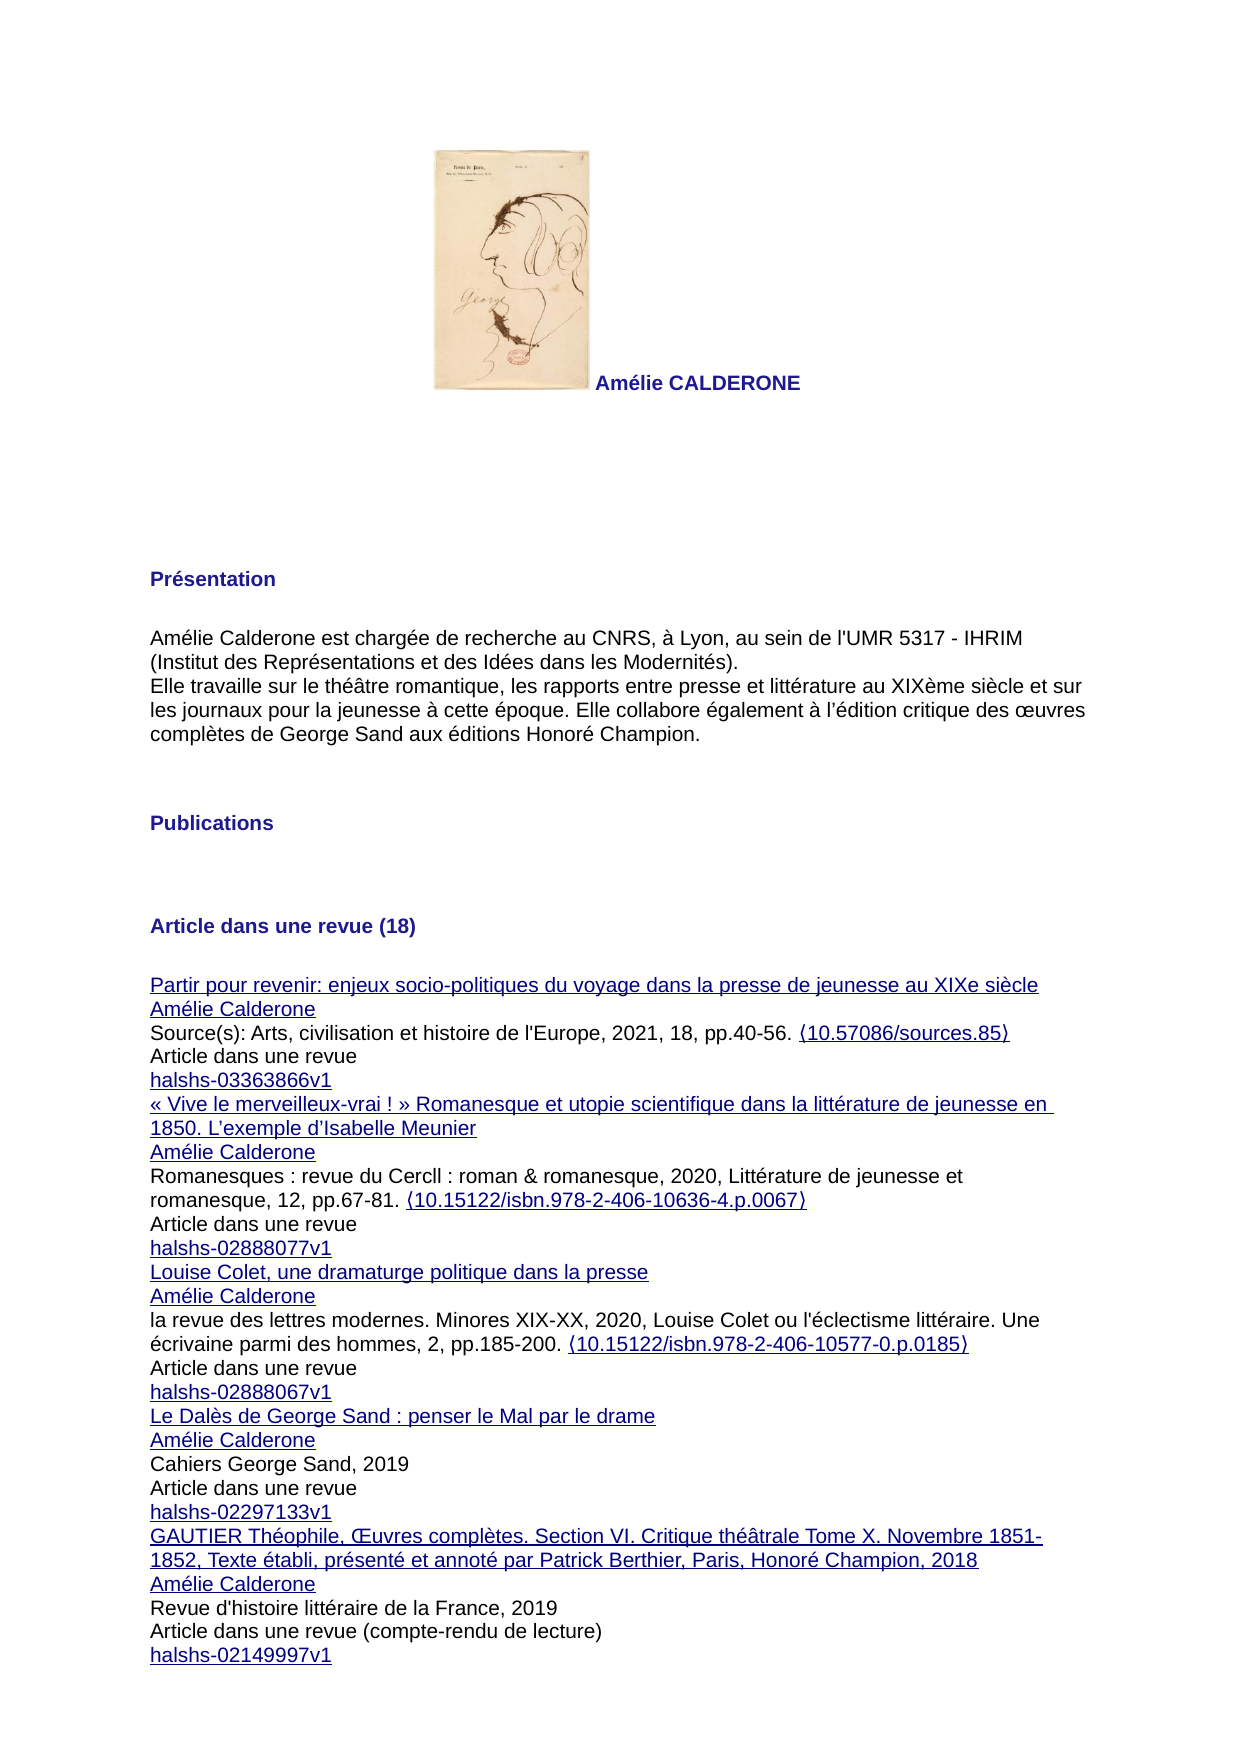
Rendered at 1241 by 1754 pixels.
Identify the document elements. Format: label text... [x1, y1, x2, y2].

table_cell « Vive le merveilleux-vrai ! » Romanesque et utopie scientifique dans la littérature de jeunesse en 1850. L’exemple d’Isabelle Meunier Amélie Calderone Romanesques : revue du Cercll : roman & romanesque, 2020, Littérature de jeunesse et romanesque, 12, pp.67-81. ⟨10.15122/isbn.978-2-406-10636-4.p.0067⟩ Article dans une revue halshs-02888077v1 [150, 1092, 1090, 1260]
picture [433, 150, 590, 390]
table_cell Louise Colet, une dramaturge politique dans la presse Amélie Calderone la revue des lettres modernes. Minores XIX-XX, 2020, Louise Colet ou l'éclectisme littéraire. Une écrivaine parmi des hommes, 2, pp.185-200. ⟨10.15122/isbn.978-2-406-10577-0.p.0185⟩ Article dans une revue halshs-02888067v1 [150, 1260, 1090, 1404]
subtitle Publications [150, 811, 1090, 835]
text Amélie Calderone est chargée de recherche au CNRS, à Lyon, au sein de l'UMR 5317 - IHRIM (Institut des Représentations et des Idées dans les Modernités). [150, 626, 1090, 673]
subtitle Amélie CALDERONE [150, 150, 1090, 394]
table_cell GAUTIER Théophile, Œuvres complètes. Section VI. Critique théâtrale Tome X. Novembre 1851-1852, Texte établi, présenté et annoté par Patrick Berthier, Paris, Honoré Champion, 2018 Amélie Calderone Revue d'histoire littéraire de la France, 2019 Article dans une revue (compte-rendu de lecture) halshs-02149997v1 [150, 1524, 1090, 1667]
subtitle Présentation [150, 567, 1090, 591]
subtitle Article dans une revue (18) [150, 914, 1090, 938]
text Elle travaille sur le théâtre romantique, les rapports entre presse et littérature au XIXème siècle et sur les journaux pour la jeunesse à cette époque. Elle collabore également à l’édition critique des œuvres complètes de George Sand aux éditions Honoré Champion. [150, 673, 1090, 745]
table_cell Le Dalès de George Sand : penser le Mal par le drame Amélie Calderone Cahiers George Sand, 2019 Article dans une revue halshs-02297133v1 [150, 1404, 1090, 1523]
table_header Partir pour revenir: enjeux socio-politiques du voyage dans la presse de jeunesse au XIXe siècle Amélie Calderone Source(s): Arts, civilisation et histoire de l'Europe, 2021, 18, pp.40-56. ⟨10.57086/sources.85⟩ Article dans une revue halshs-03363866v1 [150, 973, 1090, 1092]
